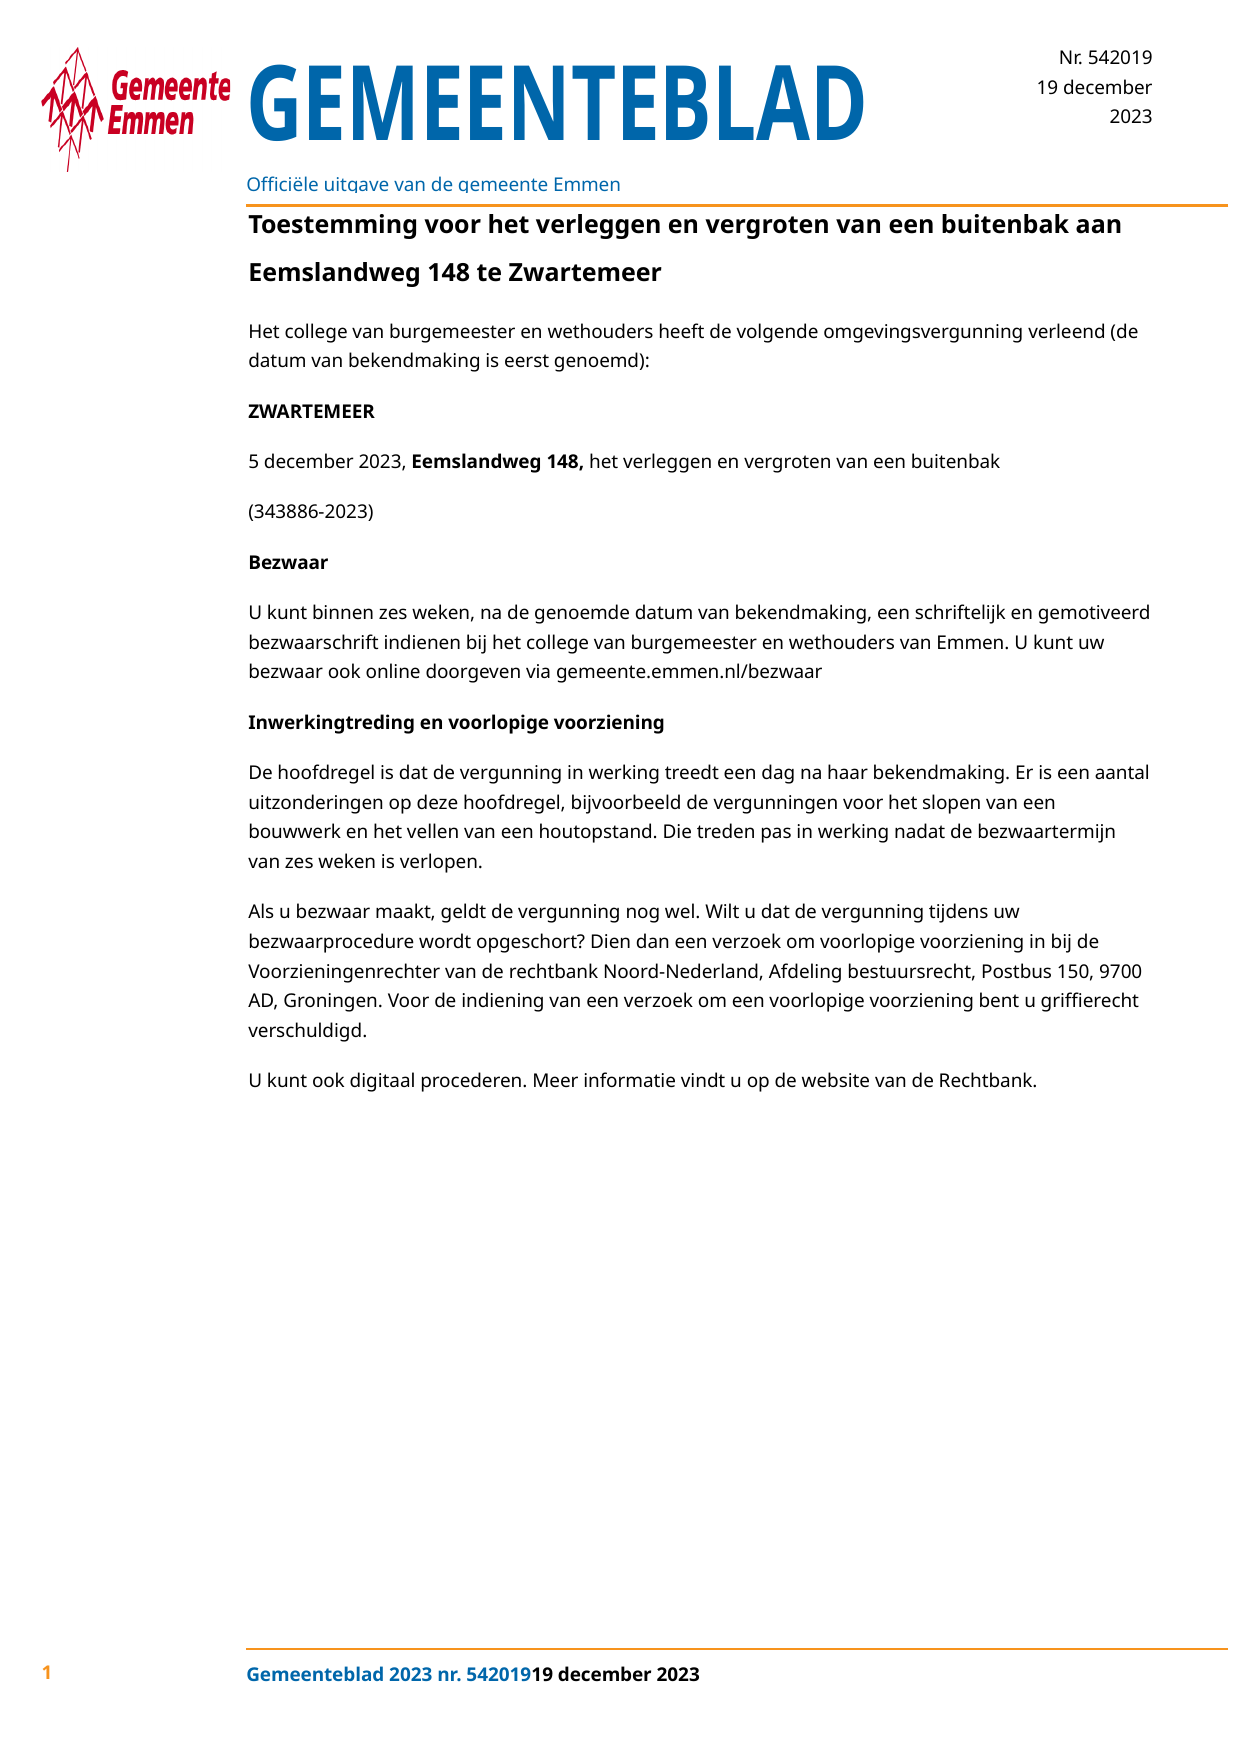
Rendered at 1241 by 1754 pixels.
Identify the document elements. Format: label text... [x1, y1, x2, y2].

picture [41, 47, 231, 172]
text 5 december 2023, Eemslandweg 148, het verleggen en vergroten van een buitenbak [248, 448, 1152, 474]
text (343886-2023) [248, 499, 1152, 524]
text Het college van burgemeester en wethouders heeft de volgende omgevingsvergunning verleend (de datum van bekendmaking is eerst genoemd): [248, 318, 1152, 373]
text U kunt binnen zes weken, na de genoemde datum van bekendmaking, een schriftelijk en gemotiveerd bezwaarschrift indienen bij het college van burgemeester en wethouders van Emmen. U kunt uw bezwaar ook online doorgeven via gemeente.emmen.nl/bezwaar [248, 599, 1152, 684]
text Bezwaar [248, 549, 1152, 575]
text Toestemming voor het verleggen en vergroten van een buitenbak aan Eemslandweg 148 te Zwartemeer [248, 207, 1152, 288]
text Inwerkingtreding en voorlopige voorziening [248, 709, 1152, 735]
text U kunt ook digitaal procederen. Meer informatie vindt u op de website van de Rechtbank. [248, 1067, 1152, 1093]
text De hoofdregel is dat de vergunning in werking treedt een dag na haar bekendmaking. Er is een aantal uitzonderingen op deze hoofdregel, bijvoorbeeld de vergunningen voor het slopen van een bouwwerk en het vellen van een houtopstand. Die treden pas in werking nadat de bezwaartermijn van zes weken is verlopen. [248, 759, 1152, 874]
text ZWARTEMEER [248, 398, 1152, 424]
text Als u bezwaar maakt, geldt de vergunning nog wel. Wilt u dat de vergunning tijdens uw bezwaarprocedure wordt opgeschort? Dien dan een verzoek om voorlopige voorziening in bij de Voorzieningenrechter van de rechtbank Noord-Nederland, Afdeling bestuursrecht, Postbus 150, 9700 AD, Groningen. Voor de indiening van een verzoek om een voorlopige voorziening bent u griffierecht verschuldigd. [248, 899, 1152, 1043]
